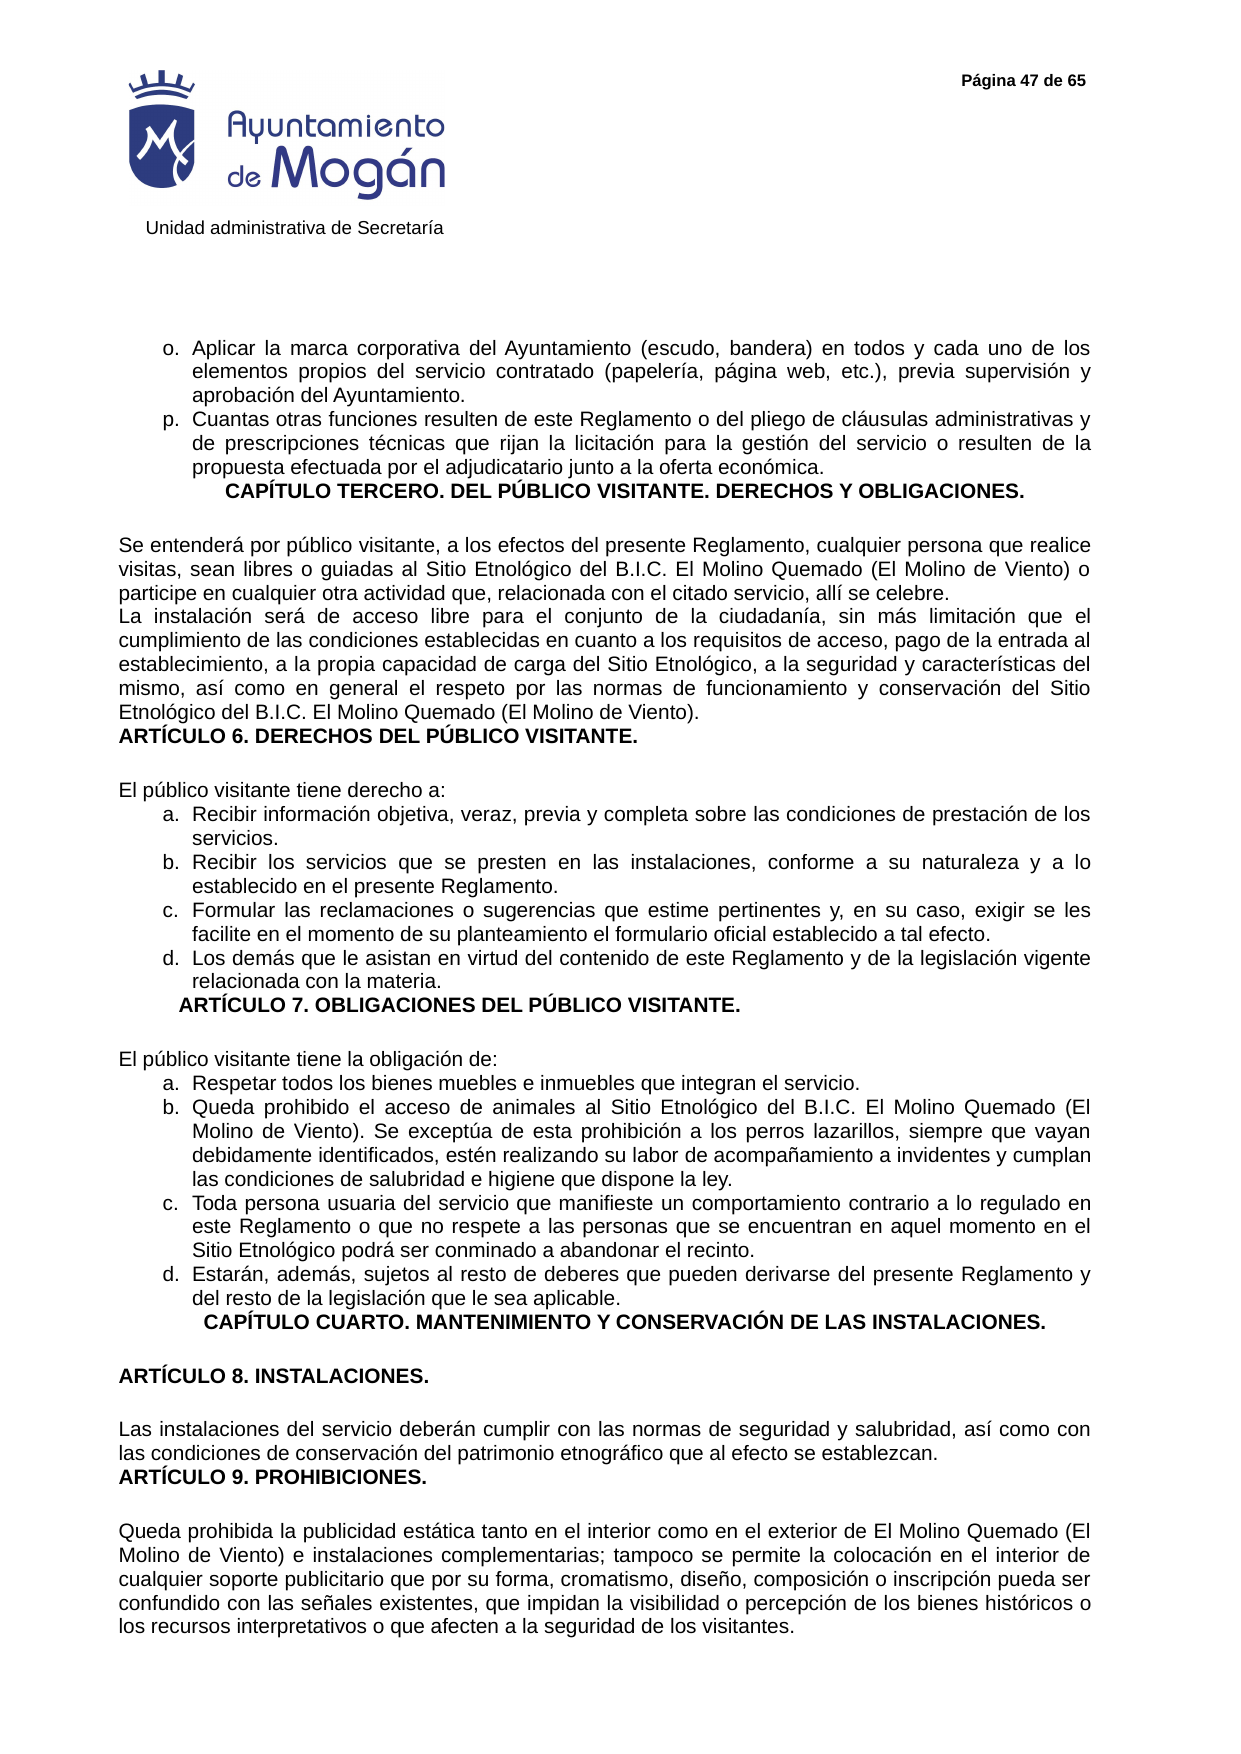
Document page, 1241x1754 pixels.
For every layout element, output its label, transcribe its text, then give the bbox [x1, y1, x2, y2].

subtitle ARTÍCULO 7. OBLIGACIONES DEL PÚBLICO VISITANTE. [118, 993, 1092, 1017]
list Toda persona usuaria del servicio que manifieste un comportamiento contrario a lo regulado en este Reglamento o que no respete a las personas que se encuentran en aquel momento en el Sitio Etnológico podrá ser conminado a abandonar el recinto. [162, 1190, 1092, 1262]
subtitle ARTÍCULO 6. DERECHOS DEL PÚBLICO VISITANTE. [118, 724, 1092, 748]
subtitle ARTÍCULO 8. INSTALACIONES. [118, 1364, 1092, 1388]
list Estarán, además, sujetos al resto de deberes que pueden derivarse del presente Reglamento y del resto de la legislación que le sea aplicable. [162, 1262, 1092, 1310]
list Recibir información objetiva, veraz, previa y completa sobre las condiciones de prestación de los servicios. [162, 802, 1092, 849]
subtitle ARTÍCULO 9. PROHIBICIONES. [118, 1465, 1092, 1489]
text La instalación será de acceso libre para el conjunto de la ciudadanía, sin más limitación que el cumplimiento de las condiciones establecidas en cuanto a los requisitos de acceso, pago de la entrada al establecimiento, a la propia capacidad de carga del Sitio Etnológico, a la seguridad y características del mismo, así como en general el respeto por las normas de funcionamiento y conservación del Sitio Etnológico del B.I.C. El Molino Quemado (El Molino de Viento). [118, 604, 1092, 724]
text Las instalaciones del servicio deberán cumplir con las normas de seguridad y salubridad, así como con las condiciones de conservación del patrimonio etnográfico que al efecto se establezcan. [118, 1417, 1092, 1465]
list Formular las reclamaciones o sugerencias que estime pertinentes y, en su caso, exigir se les facilite en el momento de su planteamiento el formulario oficial establecido a tal efecto. [162, 897, 1092, 945]
picture [128, 70, 445, 206]
subtitle CAPÍTULO CUARTO. MANTENIMIENTO Y CONSERVACIÓN DE LAS INSTALACIONES. [118, 1310, 1092, 1334]
list Aplicar la marca corporativa del Ayuntamiento (escudo, bandera) en todos y cada uno de los elementos propios del servicio contratado (papelería, página web, etc.), previa supervisión y aprobación del Ayuntamiento. [162, 335, 1092, 407]
text El público visitante tiene derecho a: [118, 778, 1092, 802]
text Se entenderá por público visitante, a los efectos del presente Reglamento, cualquier persona que realice visitas, sean libres o guiadas al Sitio Etnológico del B.I.C. El Molino Quemado (El Molino de Viento) o participe en cualquier otra actividad que, relacionada con el citado servicio, allí se celebre. [118, 532, 1092, 604]
list Queda prohibido el acceso de animales al Sitio Etnológico del B.I.C. El Molino Quemado (El Molino de Viento). Se exceptúa de esta prohibición a los perros lazarillos, siempre que vayan debidamente identificados, estén realizando su labor de acompañamiento a invidentes y cumplan las condiciones de salubridad e higiene que dispone la ley. [162, 1094, 1092, 1190]
text Queda prohibida la publicidad estática tanto en el interior como en el exterior de El Molino Quemado (El Molino de Viento) e instalaciones complementarias; tampoco se permite la colocación en el interior de cualquier soporte publicitario que por su forma, cromatismo, diseño, composición o inscripción pueda ser confundido con las señales existentes, que impidan la visibilidad o percepción de los bienes históricos o los recursos interpretativos o que afecten a la seguridad de los visitantes. [118, 1518, 1092, 1638]
text El público visitante tiene la obligación de: [118, 1047, 1092, 1071]
list Respetar todos los bienes muebles e inmuebles que integran el servicio. [162, 1071, 1092, 1094]
list Cuantas otras funciones resulten de este Reglamento o del pliego de cláusulas administrativas y de prescripciones técnicas que rijan la licitación para la gestión del servicio o resulten de la propuesta efectuada por el adjudicatario junto a la oferta económica. [162, 407, 1092, 479]
subtitle CAPÍTULO TERCERO. DEL PÚBLICO VISITANTE. DERECHOS Y OBLIGACIONES. [118, 479, 1092, 503]
list Recibir los servicios que se presten en las instalaciones, conforme a su naturaleza y a lo establecido en el presente Reglamento. [162, 849, 1092, 897]
list Los demás que le asistan en virtud del contenido de este Reglamento y de la legislación vigente relacionada con la materia. [162, 945, 1092, 993]
